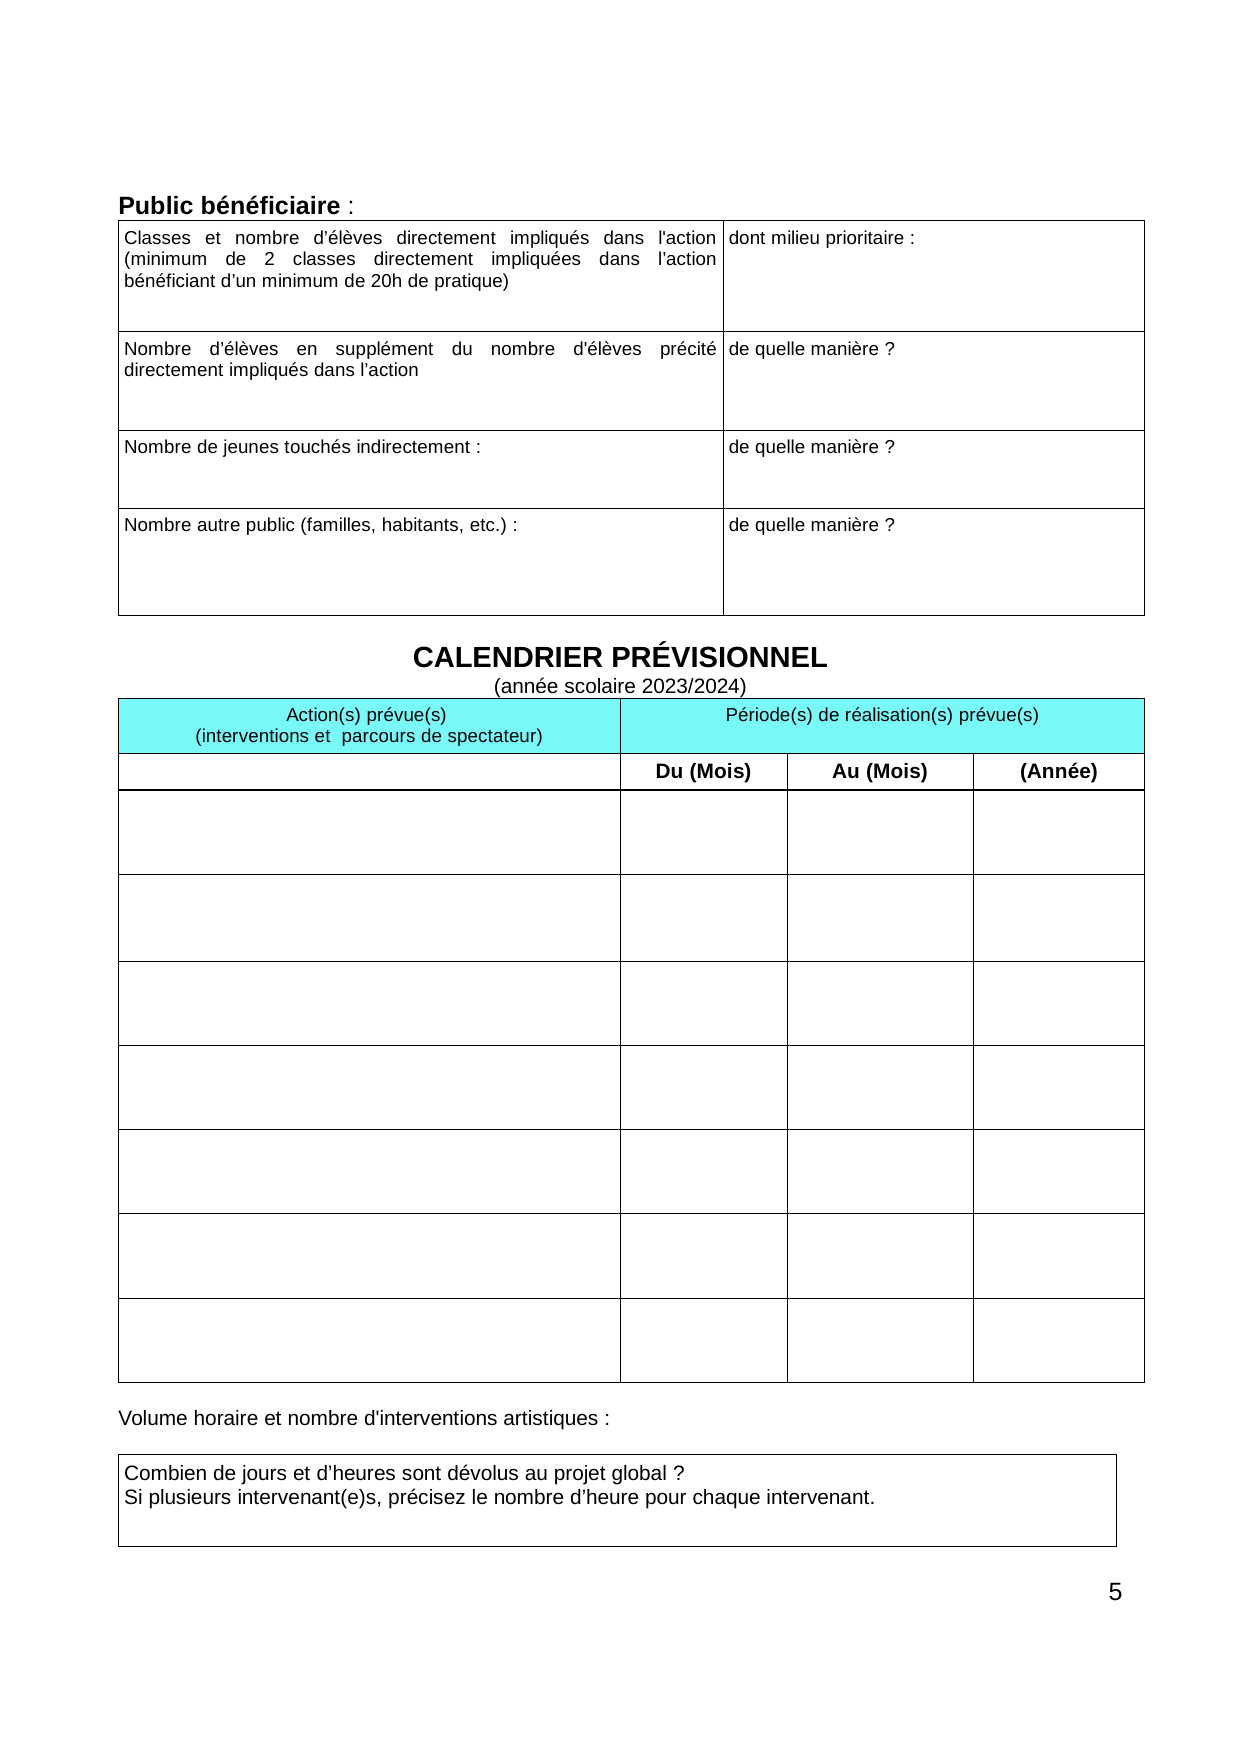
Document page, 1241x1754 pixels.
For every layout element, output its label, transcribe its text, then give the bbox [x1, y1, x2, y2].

table_cell de quelle manière ? [724, 431, 1144, 508]
table_cell [621, 1046, 787, 1129]
table_cell Nombre de jeunes touchés indirectement : [119, 431, 723, 508]
table_cell [788, 1214, 973, 1297]
table_cell [621, 875, 787, 961]
table_cell [788, 875, 973, 961]
table_header [621, 791, 787, 874]
table_header Action(s) prévue(s) (interventions et parcours de spectateur) [119, 699, 620, 753]
table_cell [974, 875, 1144, 961]
table_header [788, 791, 973, 874]
table_cell Nombre d’élèves en supplément du nombre d'élèves précité directement impliqués dans l’action [119, 332, 723, 429]
table_header [119, 754, 620, 789]
table_cell [621, 962, 787, 1045]
text Volume horaire et nombre d'interventions artistiques : [118, 1406, 1122, 1430]
table_header (Année) [974, 754, 1144, 789]
table_cell [621, 1130, 787, 1213]
text Public bénéficiaire : [118, 191, 1122, 220]
table_header Période(s) de réalisation(s) prévue(s) [621, 699, 1144, 753]
table_cell [119, 1046, 620, 1129]
table_cell de quelle manière ? [724, 509, 1144, 615]
table_cell [119, 1130, 620, 1213]
table_cell [788, 1299, 973, 1382]
table_header Du (Mois) [621, 754, 787, 789]
table_header dont milieu prioritaire : [724, 221, 1144, 331]
text CALENDRIER PRÉVISIONNEL [118, 640, 1122, 673]
table_cell [621, 1214, 787, 1297]
table_cell [119, 875, 620, 961]
table_cell [621, 1299, 787, 1382]
table_header [974, 791, 1144, 874]
table_cell [974, 962, 1144, 1045]
table_header [119, 791, 620, 874]
table_cell de quelle manière ? [724, 332, 1144, 429]
table_cell [974, 1130, 1144, 1213]
table_cell [788, 1130, 973, 1213]
table_cell Nombre autre public (familles, habitants, etc.) : [119, 509, 723, 615]
text (année scolaire 2023/2024) [118, 673, 1122, 698]
table_cell [788, 1046, 973, 1129]
table_cell [119, 1214, 620, 1297]
table_cell [119, 962, 620, 1045]
table_cell [974, 1214, 1144, 1297]
table_header Classes et nombre d’élèves directement impliqués dans l'action (minimum de 2 classes directement impliquées dans l’action bénéficiant d’un minimum de 20h de pratique) [119, 221, 723, 331]
table_cell [788, 962, 973, 1045]
table_cell [974, 1299, 1144, 1382]
table_header Au (Mois) [788, 754, 973, 789]
table_cell [974, 1046, 1144, 1129]
table_header Combien de jours et d’heures sont dévolus au projet global ? Si plusieurs intervenant(e)s, précisez le nombre d’heure pour chaque intervenant. [119, 1455, 1116, 1546]
table_cell [119, 1299, 620, 1382]
